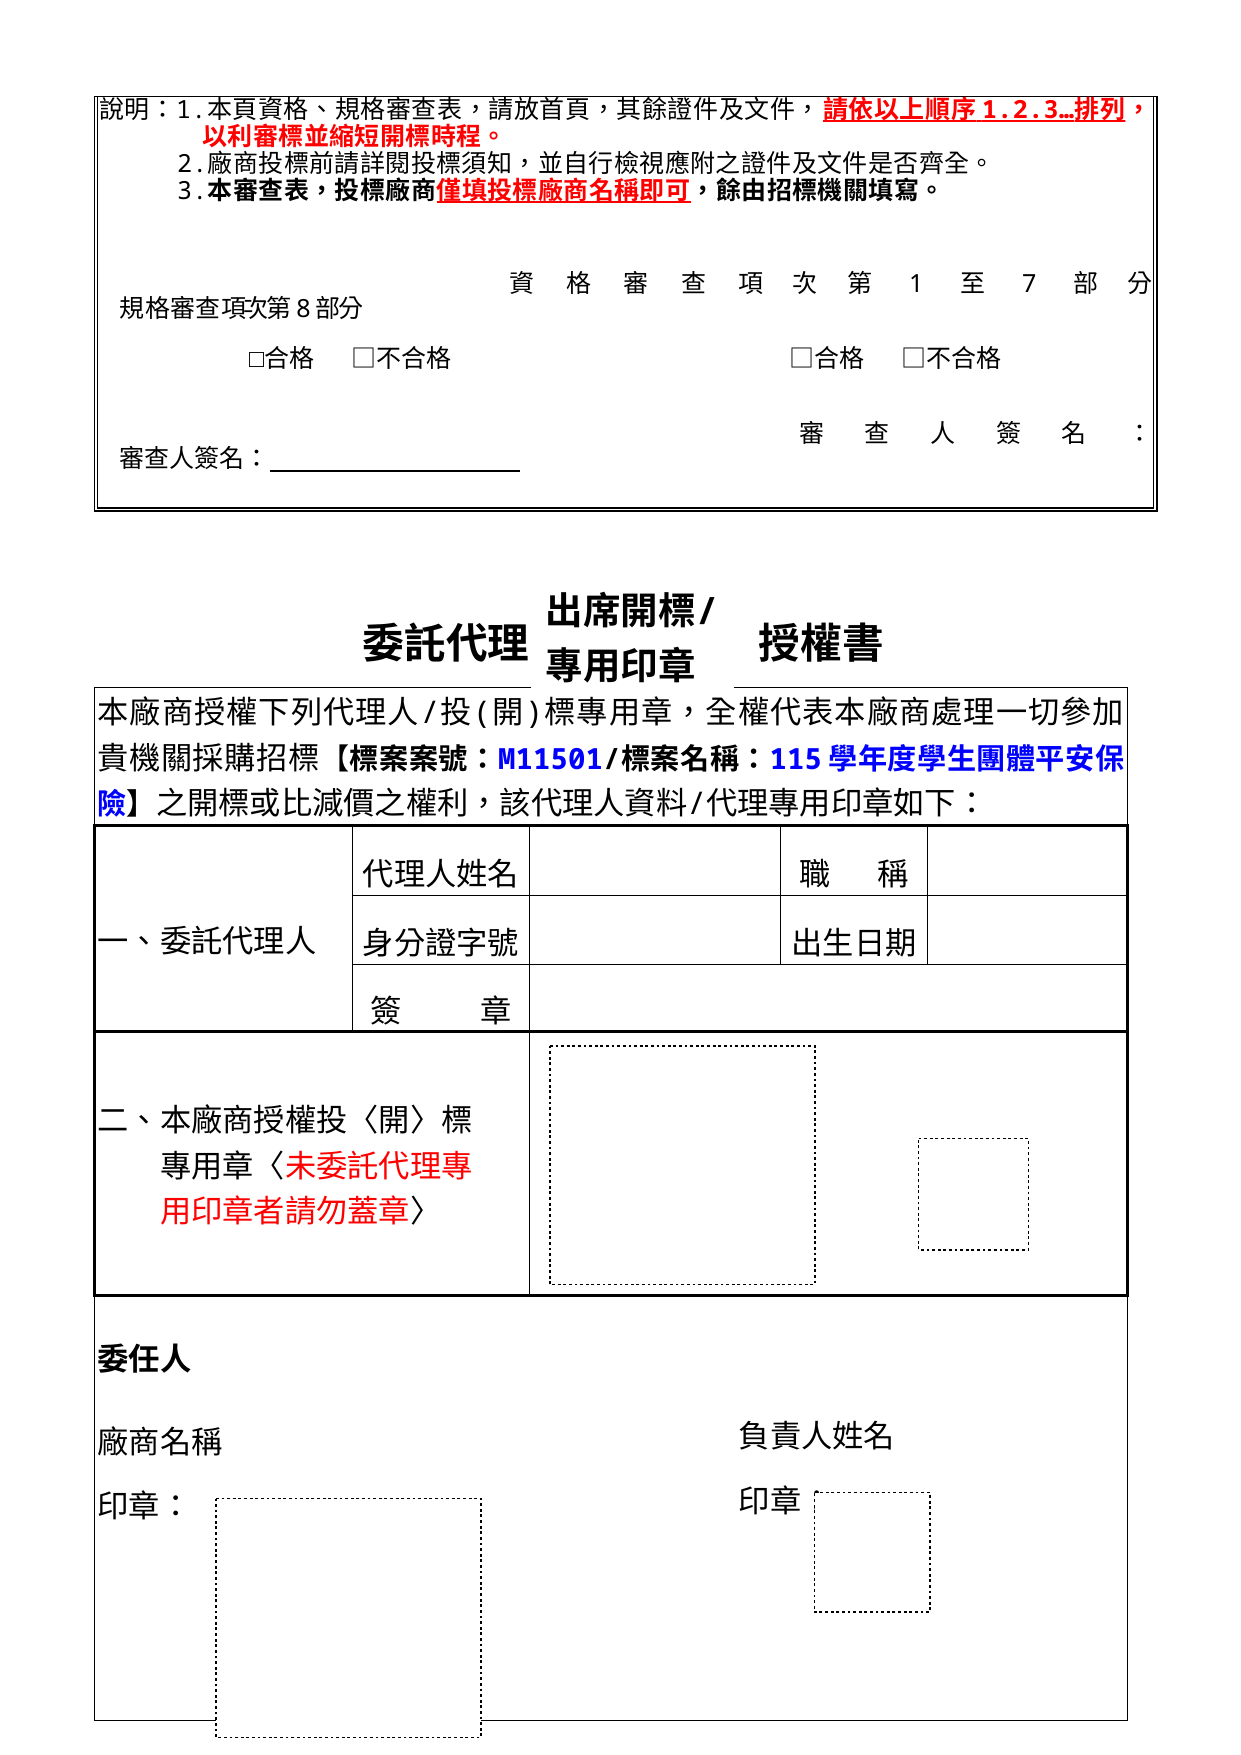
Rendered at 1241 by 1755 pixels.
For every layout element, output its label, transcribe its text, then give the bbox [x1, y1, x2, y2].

text 委託代理 授權書 [94, 573, 1152, 695]
table_cell [928, 827, 1126, 895]
table_cell 簽 章 [353, 965, 529, 1030]
table_cell [530, 827, 780, 895]
table_cell 出生日期 [781, 896, 927, 963]
table_cell 委任人 廠商名稱 印章： [95, 1297, 529, 1720]
table_cell [928, 896, 1126, 963]
table_header 本廠商授權下列代理人/投(開)標專用章，全權代表本廠商處理一切參加 貴機關採購招標【標案案號：M11501/標案名稱：115學年度學生團體平安保險】之開標或比減價之權利，該代理人資料/代理專用印章如下： [95, 688, 1127, 824]
text 專用印章 [546, 636, 719, 688]
table_cell 職 稱 [781, 827, 927, 895]
table_cell [530, 965, 1126, 1030]
table_cell [530, 1033, 1126, 1294]
table_cell 說明：1.本頁資格、規格審查表，請放首頁，其餘證件及文件，請依以上順序1.2.3…排列，以利審標並縮短開標時程。 2.廠商投標前請詳閱投標須知，並自行檢視應附之證件及文件是否齊全。 3.本審查表，投標廠商僅填投標廠商名稱即可，餘由招標機關填寫。 資格審查項次第1至7部分 規格審查項次第8部分 □合格 □不合格 □合格 □不合格 審查人簽名： 審查人簽名： [98, 97, 1153, 507]
table_cell 二、本廠商授權投〈開〉標 專用章〈未委託代理專 用印章者請勿蓋章〉 [96, 1033, 529, 1294]
table_cell 負責人姓名 印章： [529, 1297, 1127, 1720]
table_cell 身分證字號 [353, 896, 529, 963]
text 出席開標/ [546, 581, 719, 636]
table_cell 代理人姓名 [353, 827, 529, 895]
table_cell 一、委託代理人 [96, 827, 352, 1030]
table_cell [530, 896, 780, 963]
